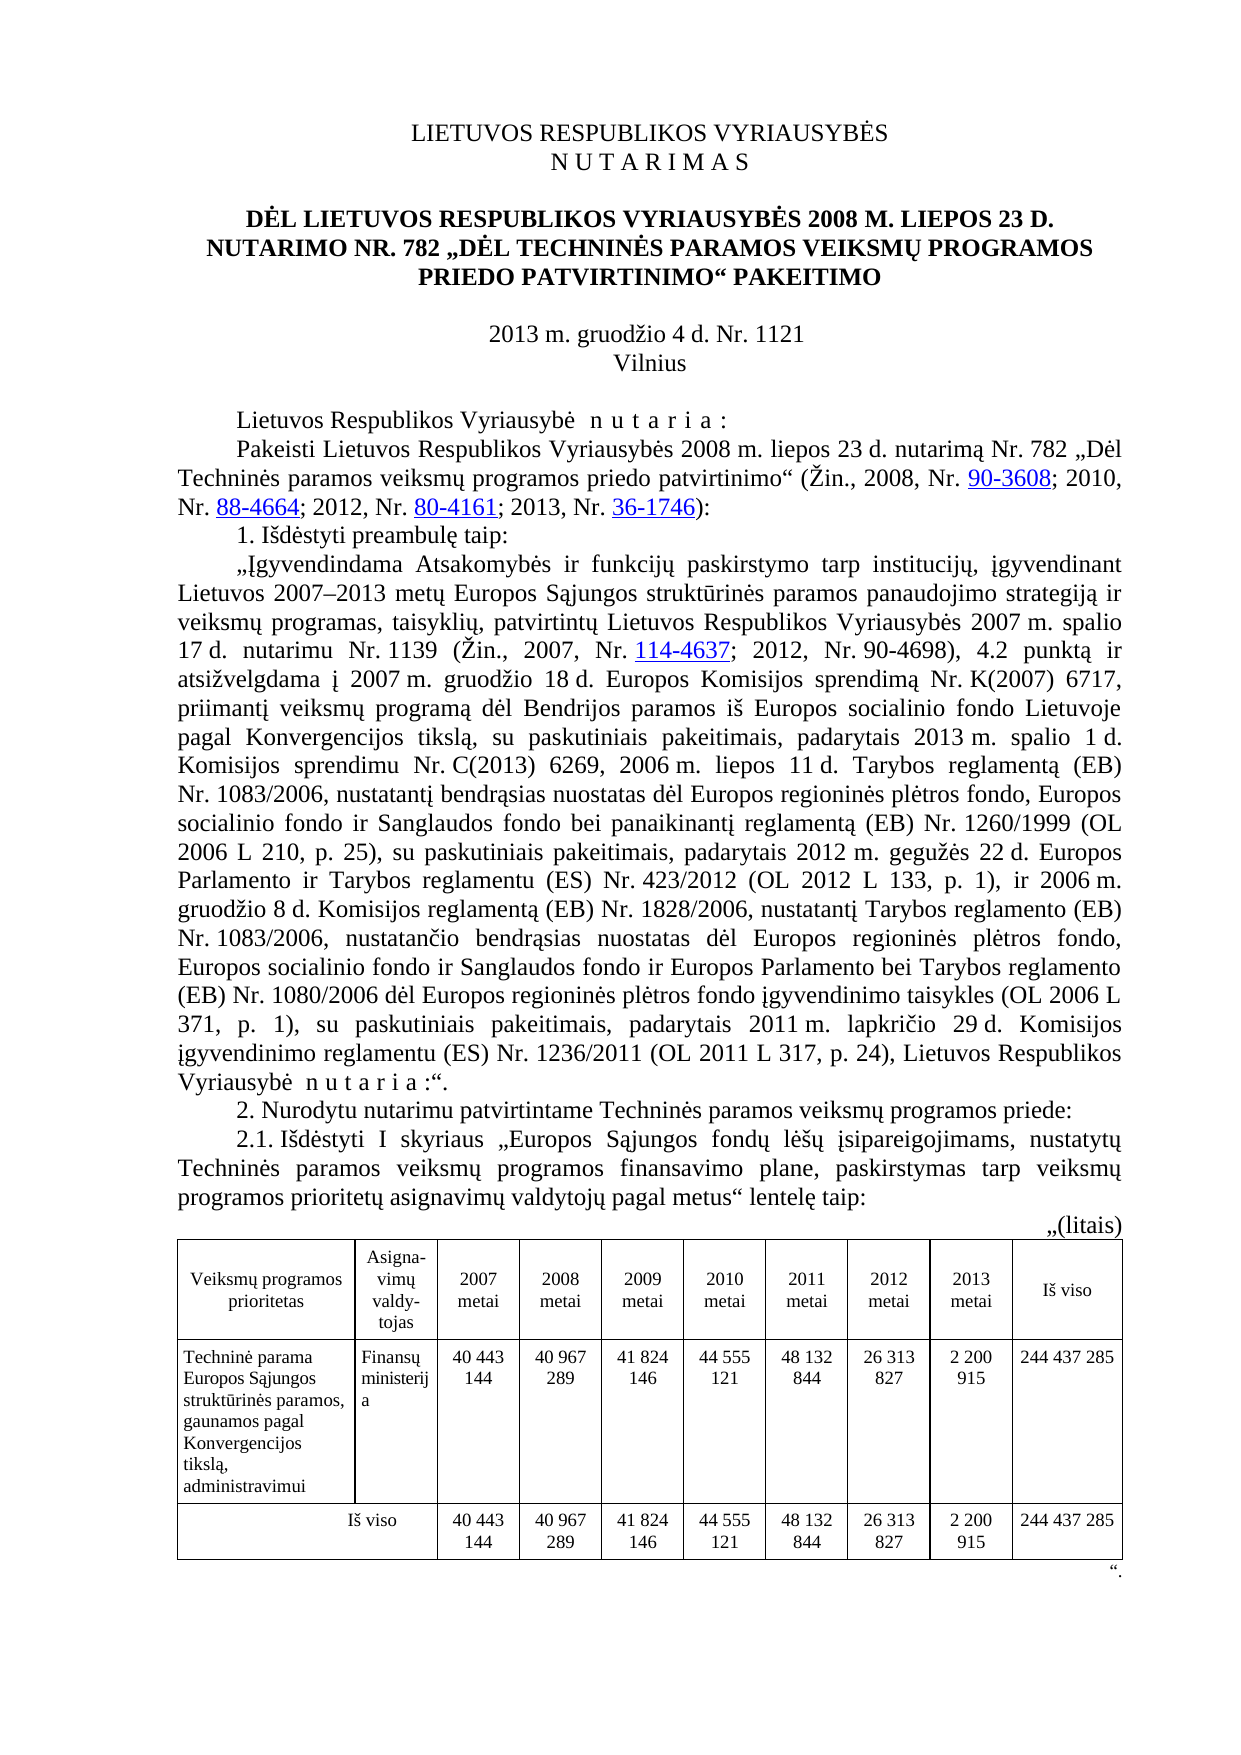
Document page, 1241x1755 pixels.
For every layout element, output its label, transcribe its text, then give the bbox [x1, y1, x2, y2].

table_cell 26 313 827 [848, 1504, 929, 1558]
table_header 2012 metai [848, 1240, 929, 1338]
table_header 2013 metai [931, 1240, 1012, 1338]
table_cell 26 313 827 [848, 1340, 929, 1502]
table_cell [178, 1504, 307, 1558]
table_cell Iš viso [307, 1504, 437, 1558]
table_header 2010 metai [684, 1240, 765, 1338]
text „(litais) [177, 1211, 1122, 1239]
text N U T A R I M A S [177, 147, 1122, 176]
table_cell 41 824 146 [602, 1504, 683, 1558]
text LIETUVOS RESPUBLIKOS vyriausybės [177, 118, 1122, 147]
table_header 2011 metai [766, 1240, 847, 1338]
text 1. Išdėstyti preambulę taip: [177, 521, 1122, 549]
text „Įgyvendindama Atsakomybės ir funkcijų paskirstymo tarp institucijų, įgyvendinant Lietuvos 2007–2013 metų Europos Sąjungos struktūrinės paramos panaudojimo strategiją ir veiksmų programas, taisyklių, patvirtintų Lietuvos Respublikos Vyriausybės 2007 m. spalio 17 d. nutarimu Nr. 1139 (Žin., 2007, Nr. 114-4637; 2012, Nr. 90-4698), 4.2 punktą ir atsižvelgdama į 2007 m. gruodžio 18 d. Europos Komisijos sprendimą Nr. K(2007) 6717, priimantį veiksmų programą dėl Bendrijos paramos iš Europos socialinio fondo Lietuvoje pagal Konvergencijos tikslą, su paskutiniais pakeitimais, padarytais 2013 m. spalio 1 d. Komisijos sprendimu Nr. C(2013) 6269, 2006 m. liepos 11 d. Tarybos reglamentą (EB) Nr. 1083/2006, nustatantį bendrąsias nuostatas dėl Europos regioninės plėtros fondo, Europos socialinio fondo ir Sanglaudos fondo bei panaikinantį reglamentą (EB) Nr. 1260/1999 (OL 2006 L 210, p. 25), su paskutiniais pakeitimais, padarytais 2012 m. gegužės 22 d. Europos Parlamento ir Tarybos reglamentu (ES) Nr. 423/2012 (OL 2012 L 133, p. 1), ir 2006 m. gruodžio 8 d. Komisijos reglamentą (EB) Nr. 1828/2006, nustatantį Tarybos reglamento (EB) Nr. 1083/2006, nustatančio bendrąsias nuostatas dėl Europos regioninės plėtros fondo, Europos socialinio fondo ir Sanglaudos fondo ir Europos Parlamento bei Tarybos reglamento (EB) Nr. 1080/2006 dėl Europos regioninės plėtros fondo įgyvendinimo taisykles (OL 2006 L 371, p. 1), su paskutiniais pakeitimais, padarytais 2011 m. lapkričio 29 d. Komisijos įgyvendinimo reglamentu (ES) Nr. 1236/2011 (OL 2011 L 317, p. 24), Lietuvos Respublikos Vyriausybė nutaria:“. [177, 549, 1122, 1096]
text Vilnius [177, 348, 1122, 377]
table_cell Techninė parama Europos Sąjungos struktūrinės para­mos, gaunamos pagal Konvergen­cijos tikslą, administravimui [178, 1340, 354, 1502]
text Dėl LIETUVOS RESPUBLIKOS VYRIAUSYBĖS 2008 m. LIEPOS 23 d. NUTARIMO Nr. 782 „DĖL TECHNINĖS PARAMOS VEIKSMŲ PROGRAMOS PRIEDO PATVIRTINIMO“ PAKEITIMO [177, 204, 1122, 291]
text 2013 m. gruodžio 4 d. Nr. 1121 [177, 319, 1122, 348]
table_cell 2 200 915 [931, 1504, 1012, 1558]
table_cell 44 555 121 [684, 1504, 765, 1558]
table_header 2008 metai [520, 1240, 601, 1338]
text Lietuvos Respublikos Vyriausybė nutaria: [177, 406, 1122, 434]
table_cell 40 967 289 [520, 1340, 601, 1502]
table_cell 44 555 121 [684, 1340, 765, 1502]
text 2.1. Išdėstyti I skyriaus „Europos Sąjungos fondų lėšų įsipareigojimams, nustatytų Techninės paramos veiksmų programos finansavimo plane, paskirstymas tarp veiksmų programos prioritetų asignavimų valdytojų pagal metus“ lentelę taip: [177, 1124, 1122, 1211]
text 2. Nurodytu nutarimu patvirtintame Techninės paramos veiksmų programos priede: [177, 1096, 1122, 1124]
table_cell 244 437 285 [1013, 1340, 1122, 1502]
table_header 2009 metai [602, 1240, 683, 1338]
table_header Asigna­vimų valdy­tojas [356, 1240, 437, 1338]
table_cell 40 443 144 [438, 1340, 519, 1502]
table_cell 48 132 844 [766, 1340, 847, 1502]
table_header 2007 metai [438, 1240, 519, 1338]
table_cell 2 200 915 [931, 1340, 1012, 1502]
table_cell 40 967 289 [520, 1504, 601, 1558]
table_cell 41 824 146 [602, 1340, 683, 1502]
table_cell 48 132 844 [766, 1504, 847, 1558]
text Pakeisti Lietuvos Respublikos Vyriausybės 2008 m. liepos 23 d. nutarimą Nr. 782 „Dėl Techninės paramos veiksmų programos priedo patvirtinimo“ (Žin., 2008, Nr. 90-3608; 2010, Nr. 88-4664; 2012, Nr. 80-4161; 2013, Nr. 36-1746): [177, 434, 1122, 521]
text “. [177, 1560, 1122, 1581]
table_cell 40 443 144 [438, 1504, 519, 1558]
table_header Iš viso [1013, 1240, 1122, 1338]
table_cell Finansų ministerija [356, 1340, 437, 1502]
table_cell 244 437 285 [1013, 1504, 1122, 1558]
table_header Veiksmų programos prioritetas [178, 1240, 354, 1338]
